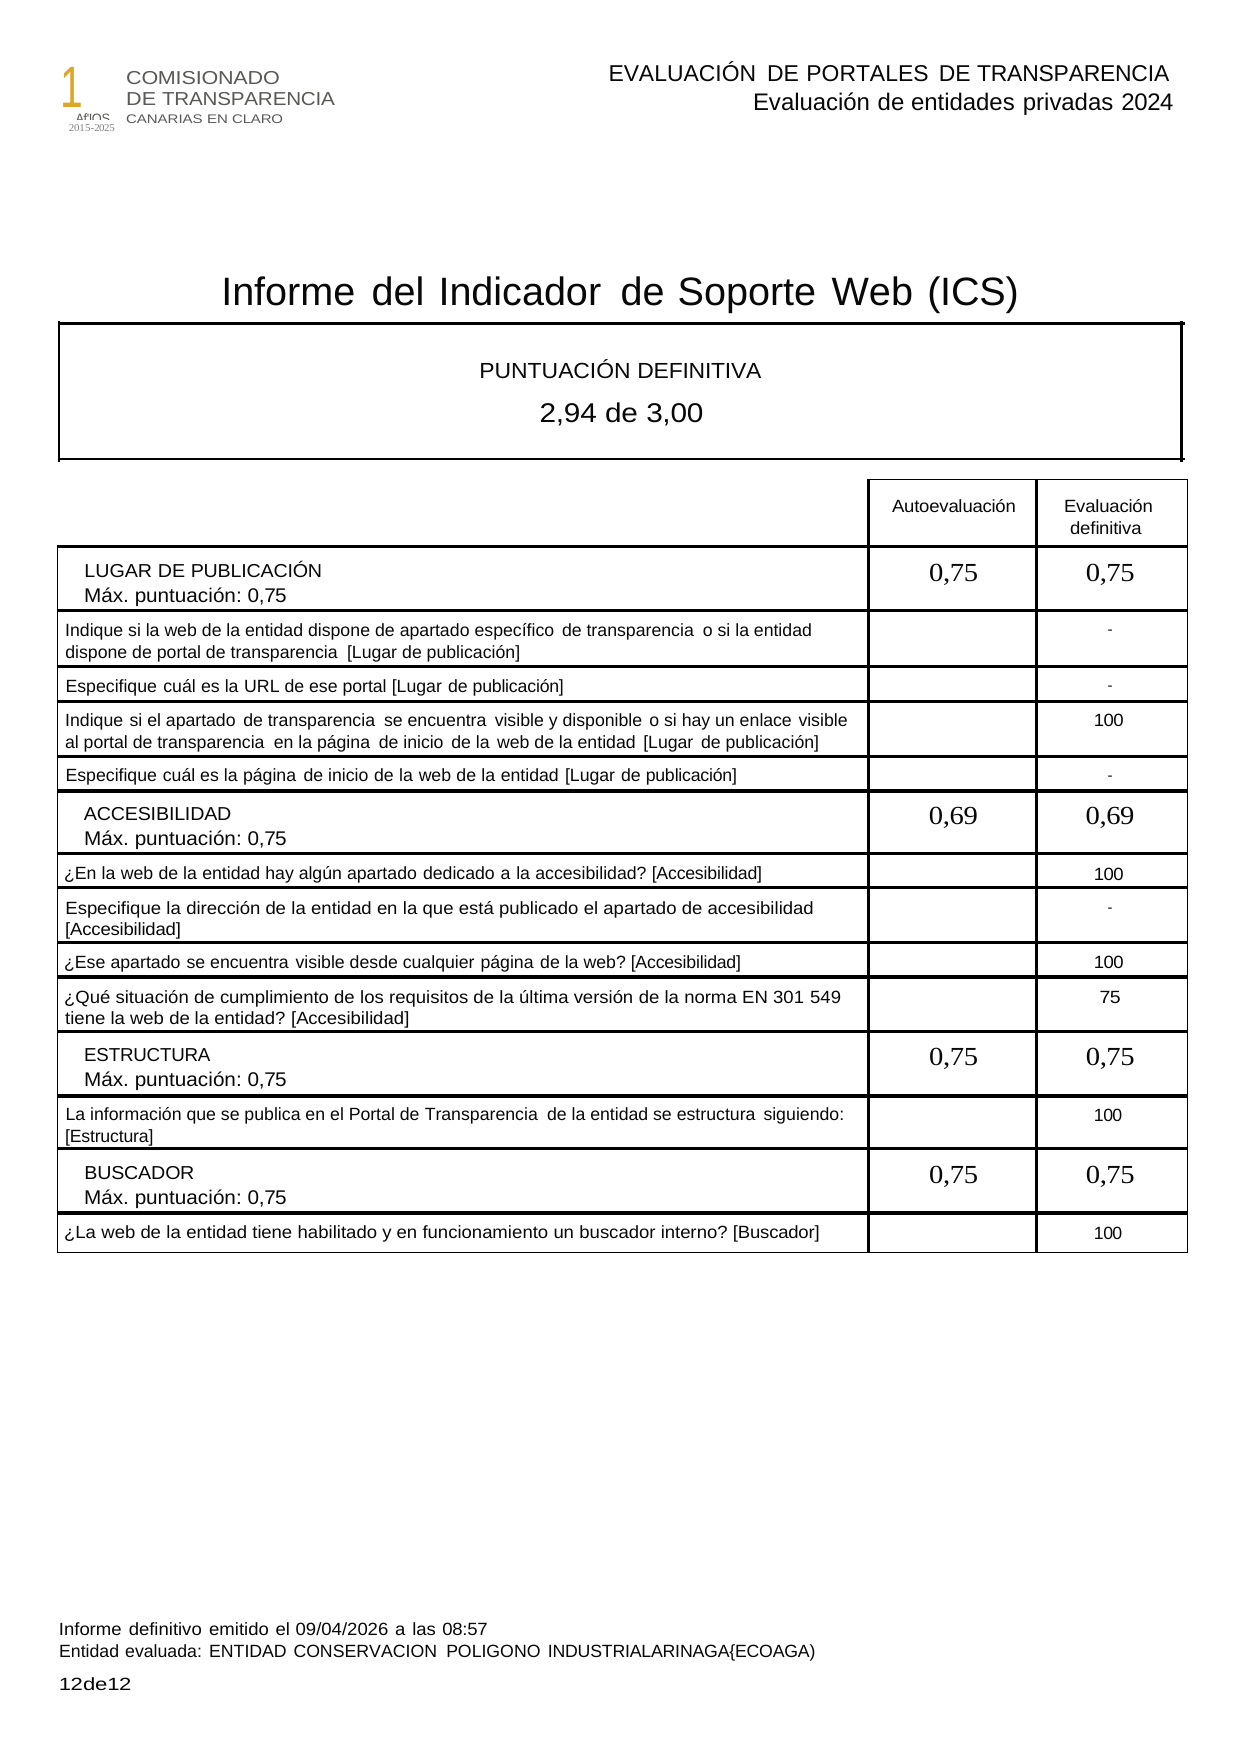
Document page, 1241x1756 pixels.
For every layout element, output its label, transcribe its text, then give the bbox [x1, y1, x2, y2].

table_cell 0,75 [1038, 1033, 1187, 1094]
table_header Evaluación definitiva [1038, 480, 1187, 545]
table_cell 0,69 [870, 793, 1035, 852]
table_header [57, 479, 867, 545]
table_cell 0,69 [1038, 793, 1187, 852]
text PUNTUACIÓN DEFINITIVA [79, 358, 1161, 383]
table_cell [870, 668, 1035, 699]
table_cell [870, 758, 1035, 789]
table_cell - [1038, 889, 1187, 941]
table_cell - [1038, 758, 1187, 789]
table_cell 100 [1038, 1215, 1187, 1252]
table_cell Indique si la web de la entidad dispone de apartado específico de transparencia o si la entidad dispone de portal de transparencia [Lugar de publicación] [58, 612, 867, 665]
table_cell [870, 855, 1035, 886]
table_cell BUSCADOR Máx. puntuación: 0,75 [58, 1150, 867, 1211]
table_cell 0,75 [870, 548, 1035, 609]
table_cell ACCESIBILIDAD Máx. puntuación: 0,75 [58, 793, 867, 852]
table_cell Especifique la dirección de la entidad en la que está publicado el apartado de accesibilidad [Accesibilidad] [58, 889, 867, 941]
table_cell 100 [1038, 703, 1187, 755]
table_cell Especifique cuál es la URL de ese portal [Lugar de publicación] [58, 668, 867, 699]
table_cell Especifique cuál es la página de inicio de la web de la entidad [Lugar de publicación] [58, 758, 867, 789]
table_cell [870, 612, 1035, 665]
table_cell LUGAR DE PUBLICACIÓN Máx. puntuación: 0,75 [58, 548, 867, 609]
table_cell [870, 944, 1035, 975]
table_cell ESTRUCTURA Máx. puntuación: 0,75 [58, 1033, 867, 1094]
table_cell ¿Ese apartado se encuentra visible desde cualquier página de la web? [Accesibilidad] [58, 944, 867, 975]
table_cell - [1038, 612, 1187, 665]
table_cell ¿En la web de la entidad hay algún apartado dedicado a la accesibilidad? [Accesibilidad] [58, 855, 867, 886]
table_cell [870, 889, 1035, 941]
table_cell 100 [1038, 944, 1187, 975]
table_cell ¿La web de la entidad tiene habilitado y en funcionamiento un buscador interno? [Buscador] [58, 1215, 867, 1252]
table_cell [870, 703, 1035, 755]
table_header Autoevaluación [870, 480, 1035, 545]
table_cell 0,75 [1038, 548, 1187, 609]
text 2,94 de 3,00 [81, 397, 1161, 428]
table_cell 0,75 [870, 1150, 1035, 1211]
table_cell 100 [1038, 855, 1187, 886]
table_cell [870, 1098, 1035, 1147]
table_cell 100 [1038, 1098, 1187, 1147]
subtitle Informe del Indicador de Soporte Web (ICS) [78, 268, 1161, 313]
table_cell 75 [1038, 979, 1187, 1030]
table_cell [870, 979, 1035, 1030]
table_cell - [1038, 668, 1187, 699]
table_cell ¿Qué situación de cumplimiento de los requisitos de la última versión de la norma EN 301 549 tiene la web de la entidad? [Accesibilidad] [58, 979, 867, 1030]
table_cell La información que se publica en el Portal de Transparencia de la entidad se estructura siguiendo: [Estructura] [58, 1098, 867, 1147]
table_cell [870, 1215, 1035, 1252]
table_cell 0,75 [870, 1033, 1035, 1094]
table_cell 0,75 [1038, 1150, 1187, 1211]
table_cell Indique si el apartado de transparencia se encuentra visible y disponible o si hay un enlace visible al portal de transparencia en la página de inicio de la web de la entidad [Lugar de publicación] [58, 703, 867, 755]
